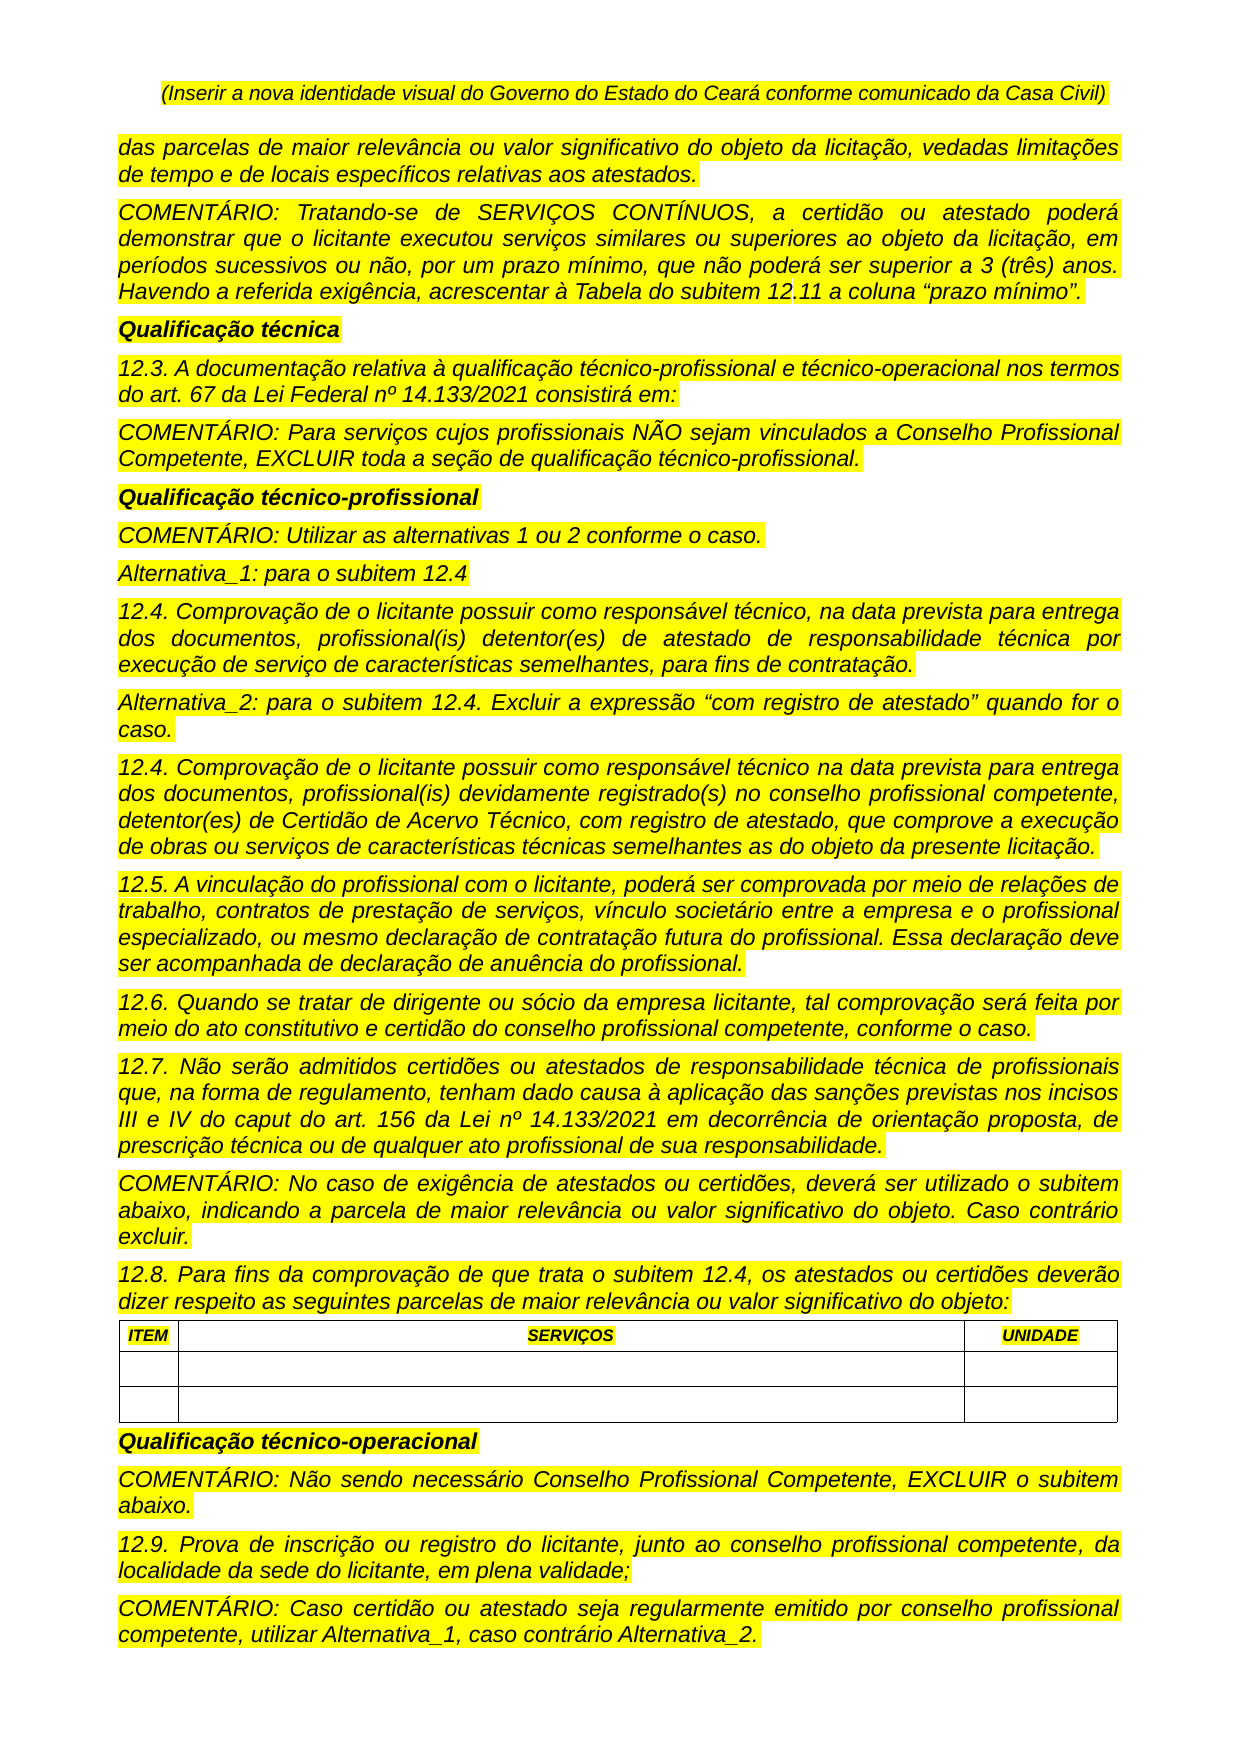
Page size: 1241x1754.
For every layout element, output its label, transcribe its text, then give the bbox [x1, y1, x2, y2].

table_cell [120, 1352, 178, 1386]
text 12.6. Quando se tratar de dirigente ou sócio da empresa licitante, tal comprovação será feita por meio do ato constitutivo e certidão do conselho profissional competente, conforme o caso. [118, 988, 1122, 1041]
table_header UNIDADE [965, 1321, 1117, 1351]
text COMENTÁRIO: Para serviços cujos profissionais NÃO sejam vinculados a Conselho Profissional Competente, EXCLUIR toda a seção de qualificação técnico-profissional. [118, 419, 1122, 472]
text Qualificação técnico-profissional [118, 484, 1122, 510]
text 12.5. A vinculação do profissional com o licitante, poderá ser comprovada por meio de relações de trabalho, contratos de prestação de serviços, vínculo societário entre a empresa e o profissional especializado, ou mesmo declaração de contratação futura do profissional. Essa declaração deve ser acompanhada de declaração de anuência do profissional. [118, 871, 1122, 977]
table_cell [965, 1352, 1117, 1386]
table_header SERVIÇOS [179, 1321, 964, 1351]
table_header ITEM [120, 1321, 178, 1351]
table_cell [120, 1387, 178, 1422]
text COMENTÁRIO: Tratando-se de SERVIÇOS CONTÍNUOS, a certidão ou atestado poderá demonstrar que o licitante executou serviços similares ou superiores ao objeto da licitação, em períodos sucessivos ou não, por um prazo mínimo, que não poderá ser superior a 3 (três) anos. Havendo a referida exigência, acrescentar à Tabela do subitem 12.11 a coluna “prazo mínimo”. [118, 199, 1122, 304]
text COMENTÁRIO: Não sendo necessário Conselho Profissional Competente, EXCLUIR o subitem abaixo. [118, 1466, 1122, 1519]
text 12.9. Prova de inscrição ou registro do licitante, junto ao conselho profissional competente, da localidade da sede do licitante, em plena validade; [118, 1531, 1122, 1583]
table_cell [179, 1387, 964, 1422]
text 12.8. Para fins da comprovação de que trata o subitem 12.4, os atestados ou certidões deverão dizer respeito as seguintes parcelas de maior relevância ou valor significativo do objeto: [118, 1261, 1122, 1314]
text 12.7. Não serão admitidos certidões ou atestados de responsabilidade técnica de profissionais que, na forma de regulamento, tenham dado causa à aplicação das sanções previstas nos incisos III e IV do caput do art. 156 da Lei nº 14.133/2021 em decorrência de orientação proposta, de prescrição técnica ou de qualquer ato profissional de sua responsabilidade. [118, 1053, 1122, 1158]
text 12.3. A documentação relativa à qualificação técnico-profissional e técnico-operacional nos termos do art. 67 da Lei Federal nº 14.133/2021 consistirá em: [118, 354, 1122, 407]
text 12.4. Comprovação de o licitante possuir como responsável técnico, na data prevista para entrega dos documentos, profissional(is) detentor(es) de atestado de responsabilidade técnica por execução de serviço de características semelhantes, para fins de contratação. [118, 598, 1122, 677]
text COMENTÁRIO: Caso certidão ou atestado seja regularmente emitido por conselho profissional competente, utilizar Alternativa_1, caso contrário Alternativa_2. [118, 1595, 1122, 1648]
text 12.4. Comprovação de o licitante possuir como responsável técnico na data prevista para entrega dos documentos, profissional(is) devidamente registrado(s) no conselho profissional competente, detentor(es) de Certidão de Acervo Técnico, com registro de atestado, que comprove a execução de obras ou serviços de características técnicas semelhantes as do objeto da presente licitação. [118, 754, 1122, 859]
text Alternativa_2: para o subitem 12.4. Excluir a expressão “com registro de atestado” quando for o caso. [118, 689, 1122, 742]
text Alternativa_1: para o subitem 12.4 [118, 560, 1122, 586]
table_cell [965, 1387, 1117, 1422]
table_cell [179, 1352, 964, 1386]
text COMENTÁRIO: Utilizar as alternativas 1 ou 2 conforme o caso. [118, 522, 1122, 548]
text Qualificação técnico-operacional [118, 1428, 1122, 1454]
text Qualificação técnica [118, 316, 1122, 343]
text das parcelas de maior relevância ou valor significativo do objeto da licitação, vedadas limitações de tempo e de locais específicos relativas aos atestados. [118, 134, 1122, 187]
text COMENTÁRIO: No caso de exigência de atestados ou certidões, deverá ser utilizado o subitem abaixo, indicando a parcela de maior relevância ou valor significativo do objeto. Caso contrário excluir. [118, 1170, 1122, 1249]
